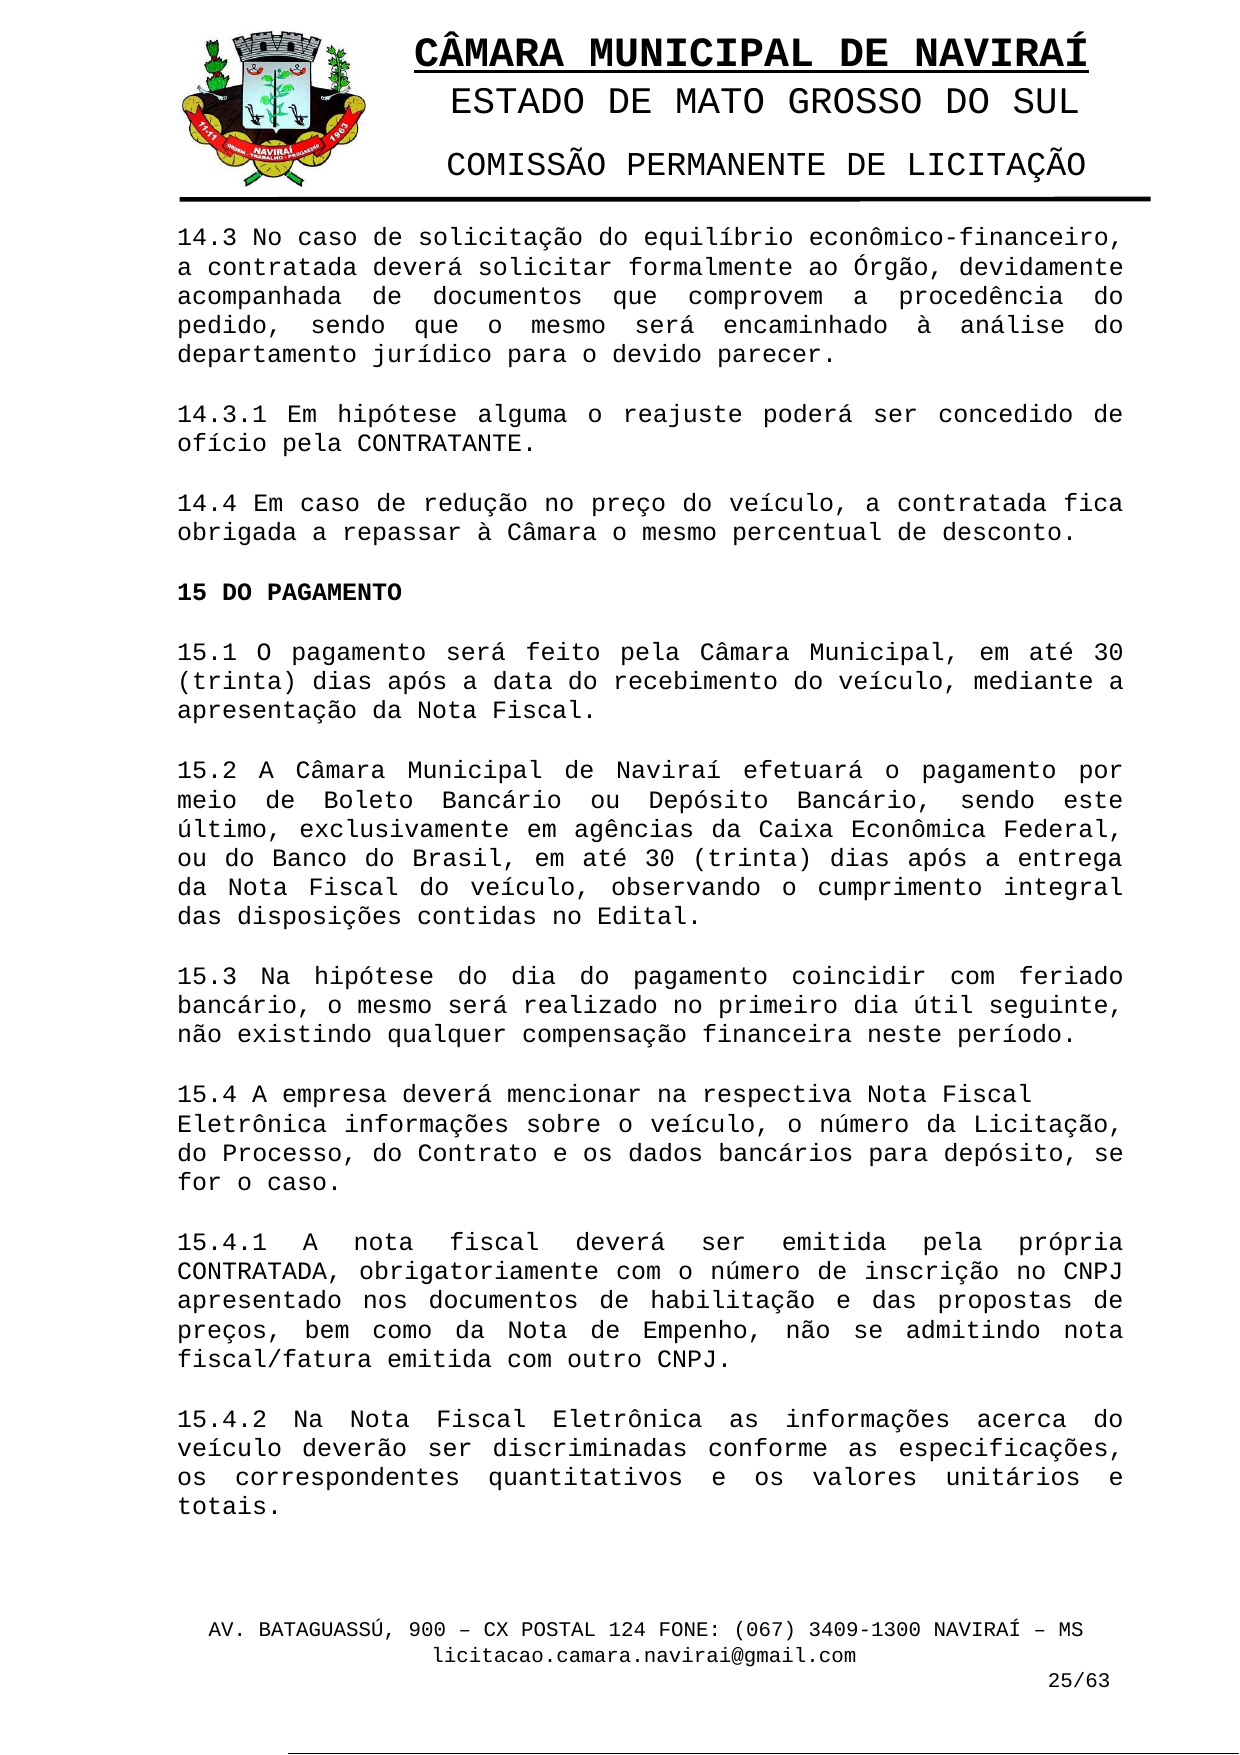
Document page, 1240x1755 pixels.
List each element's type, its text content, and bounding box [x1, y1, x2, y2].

text 14.4 Em caso de redução no preço do veículo, a contratada fica obrigada a repassar à Câmara o mesmo percentual de desconto. [177, 491, 1124, 548]
text Eletrônica informações sobre o veículo, o número da Licitação, do Processo, do Contrato e os dados bancários para depósito, se for o caso. [177, 1112, 1124, 1198]
text 15.4 A empresa deverá mencionar na respectiva Nota Fiscal [177, 1082, 1124, 1110]
text 15.1 O pagamento será feito pela Câmara Municipal, em até 30 (trinta) dias após a data do recebimento do veículo, mediante a apresentação da Nota Fiscal. [177, 640, 1124, 726]
text 15.2 A Câmara Municipal de Naviraí efetuará o pagamento por meio de Boleto Bancário ou Depósito Bancário, sendo este último, exclusivamente em agências da Caixa Econômica Federal, ou do Banco do Brasil, em até 30 (trinta) dias após a entrega da Nota Fiscal do veículo, observando o cumprimento integral das disposições contidas no Edital. [177, 758, 1124, 932]
text 15.3 Na hipótese do dia do pagamento coincidir com feriado bancário, o mesmo será realizado no primeiro dia útil seguinte, não existindo qualquer compensação financeira neste período. [177, 964, 1124, 1050]
text 14.3.1 Em hipótese alguma o reajuste poderá ser concedido de ofício pela CONTRATANTE. [177, 402, 1124, 459]
subtitle 15 DO PAGAMENTO [177, 580, 1124, 608]
text 14.3 No caso de solicitação do equilíbrio econômico-financeiro, a contratada deverá solicitar formalmente ao Órgão, devidamente acompanhada de documentos que comprovem a procedência do pedido, sendo que o mesmo será encaminhado à análise do departamento jurídico para o devido parecer. [177, 225, 1124, 370]
text 15.4.1 A nota fiscal deverá ser emitida pela própria CONTRATADA, obrigatoriamente com o número de inscrição no CNPJ apresentado nos documentos de habilitação e das propostas de preços, bem como da Nota de Empenho, não se admitindo nota fiscal/fatura emitida com outro CNPJ. [177, 1230, 1124, 1375]
text 15.4.2 Na Nota Fiscal Eletrônica as informações acerca do veículo deverão ser discriminadas conforme as especificações, os correspondentes quantitativos e os valores unitários e totais. [177, 1406, 1124, 1522]
